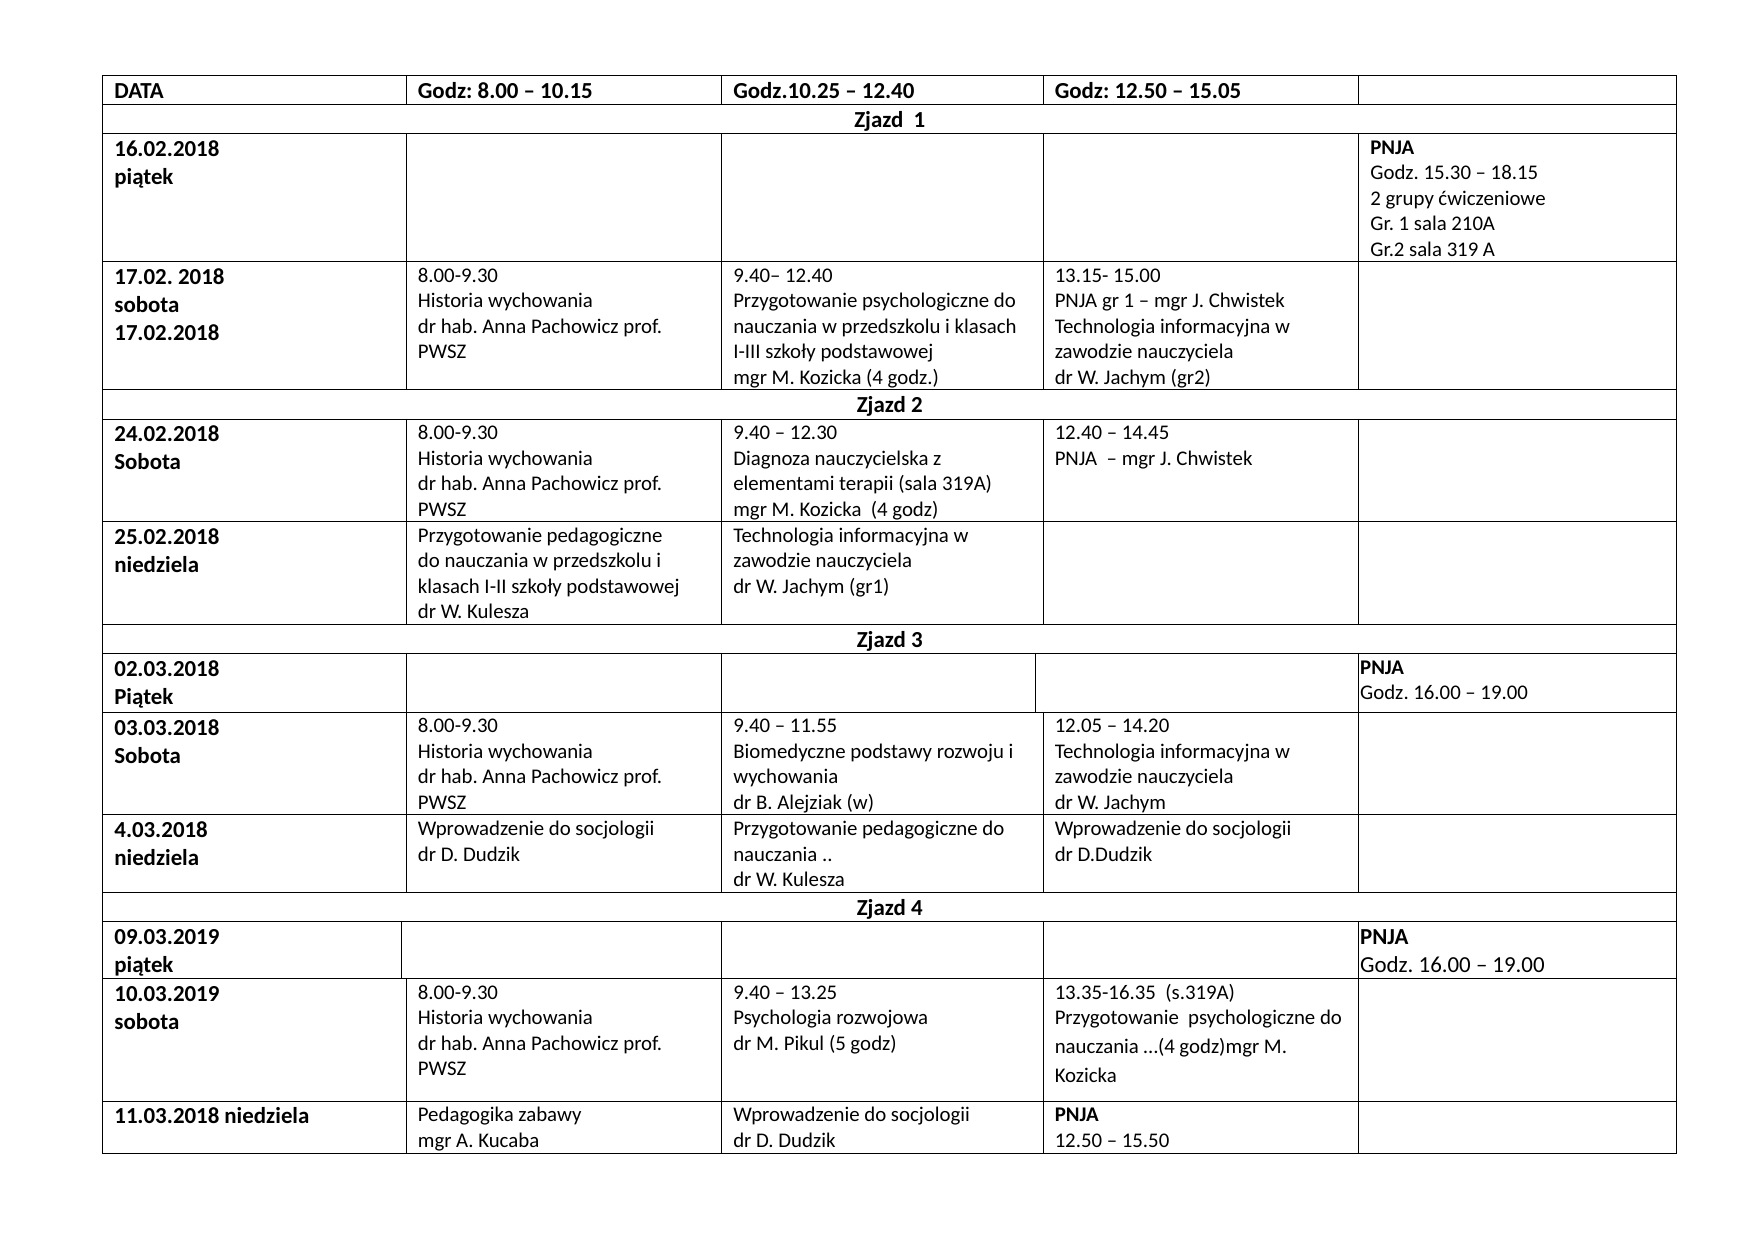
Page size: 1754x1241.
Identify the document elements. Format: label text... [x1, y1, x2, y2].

table_cell Zjazd 3 [103, 625, 1676, 653]
table_cell Wprowadzenie do socjologii dr D.Dudzik [1044, 815, 1358, 892]
table_cell 8.00-9.30 Historia wychowania dr hab. Anna Pachowicz prof. PWSZ [407, 262, 721, 389]
table_cell 10.03.2019 sobota [103, 979, 406, 1101]
table_cell 25.02.2018 niedziela [103, 522, 406, 624]
table_cell [1044, 522, 1358, 624]
table_cell 11.03.2018 niedziela [103, 1102, 406, 1152]
table_cell Pedagogika zabawy mgr A. Kucaba [407, 1102, 721, 1152]
table_cell 03.03.2018 Sobota [103, 713, 406, 814]
table_header [1359, 76, 1676, 104]
table_cell 24.02.2018 Sobota [103, 420, 406, 521]
table_header Godz.10.25 – 12.40 [722, 76, 1043, 104]
table_cell Wprowadzenie do socjologii dr D. Dudzik [407, 815, 721, 892]
table_cell [1359, 262, 1676, 389]
table_cell Przygotowanie pedagogiczne do nauczania w przedszkolu i klasach I-II szkoły podstawowej dr W. Kulesza [407, 522, 721, 624]
table_cell [1359, 420, 1676, 521]
table_cell [407, 654, 721, 712]
table_cell [1359, 1102, 1676, 1152]
table_cell [407, 134, 721, 261]
table_cell 16.02.2018 piątek [103, 134, 406, 261]
table_cell Zjazd 4 [103, 893, 1676, 921]
table_cell 9.40 – 12.30 Diagnoza nauczycielska z elementami terapii (sala 319A) mgr M. Kozicka (4 godz) [722, 420, 1043, 521]
table_header Godz: 12.50 – 15.05 [1044, 76, 1358, 104]
table_cell [1359, 815, 1676, 892]
table_cell [1044, 922, 1358, 978]
table_cell 17.02. 2018 sobota 17.02.2018 [103, 262, 406, 389]
table_cell [1044, 134, 1358, 261]
table_cell 4.03.2018 niedziela [103, 815, 406, 892]
table_cell 02.03.2018 Piątek [103, 654, 406, 712]
table_cell [722, 134, 1043, 261]
table_cell 8.00-9.30 Historia wychowania dr hab. Anna Pachowicz prof. PWSZ [407, 979, 721, 1101]
table_cell Wprowadzenie do socjologii dr D. Dudzik [722, 1102, 1043, 1152]
table_header Godz: 8.00 – 10.15 [407, 76, 721, 104]
table_cell [722, 654, 1035, 712]
table_cell 13.15- 15.00 PNJA gr 1 – mgr J. Chwistek Technologia informacyjna w zawodzie nauczyciela dr W. Jachym (gr2) [1044, 262, 1358, 389]
table_cell [402, 922, 721, 978]
table_cell 9.40– 12.40 Przygotowanie psychologiczne do nauczania w przedszkolu i klasach I-III szkoły podstawowej mgr M. Kozicka (4 godz.) [722, 262, 1043, 389]
table_cell 9.40 – 13.25 Psychologia rozwojowa dr M. Pikul (5 godz) [722, 979, 1043, 1101]
table_cell 8.00-9.30 Historia wychowania dr hab. Anna Pachowicz prof. PWSZ [407, 420, 721, 521]
table_cell 12.40 – 14.45 PNJA – mgr J. Chwistek [1044, 420, 1358, 521]
table_cell [1036, 654, 1358, 712]
table_cell [1359, 522, 1676, 624]
table_header DATA [103, 76, 406, 104]
table_cell Zjazd 1 [103, 105, 1676, 133]
table_cell Zjazd 2 [103, 390, 1676, 418]
table_cell PNJA 12.50 – 15.50 [1044, 1102, 1358, 1152]
table_cell 12.05 – 14.20 Technologia informacyjna w zawodzie nauczyciela dr W. Jachym [1044, 713, 1358, 814]
table_cell 13.35-16.35 (s.319A) Przygotowanie psychologiczne do nauczania …(4 godz)mgr M. Kozicka [1044, 979, 1358, 1101]
table_cell [1359, 713, 1676, 814]
table_cell PNJA Godz. 15.30 – 18.15 2 grupy ćwiczeniowe Gr. 1 sala 210A Gr.2 sala 319 A [1359, 134, 1676, 261]
table_cell 09.03.2019 piątek [103, 922, 401, 978]
table_cell 8.00-9.30 Historia wychowania dr hab. Anna Pachowicz prof. PWSZ [407, 713, 721, 814]
table_cell 9.40 – 11.55 Biomedyczne podstawy rozwoju i wychowania dr B. Alejziak (w) [722, 713, 1043, 814]
table_cell Przygotowanie pedagogiczne do nauczania .. dr W. Kulesza [722, 815, 1043, 892]
table_cell PNJA Godz. 16.00 – 19.00 [1359, 922, 1676, 978]
table_cell Technologia informacyjna w zawodzie nauczyciela dr W. Jachym (gr1) [722, 522, 1043, 624]
table_cell [722, 922, 1043, 978]
table_cell [1359, 979, 1676, 1101]
table_cell PNJA Godz. 16.00 – 19.00 [1359, 654, 1676, 712]
